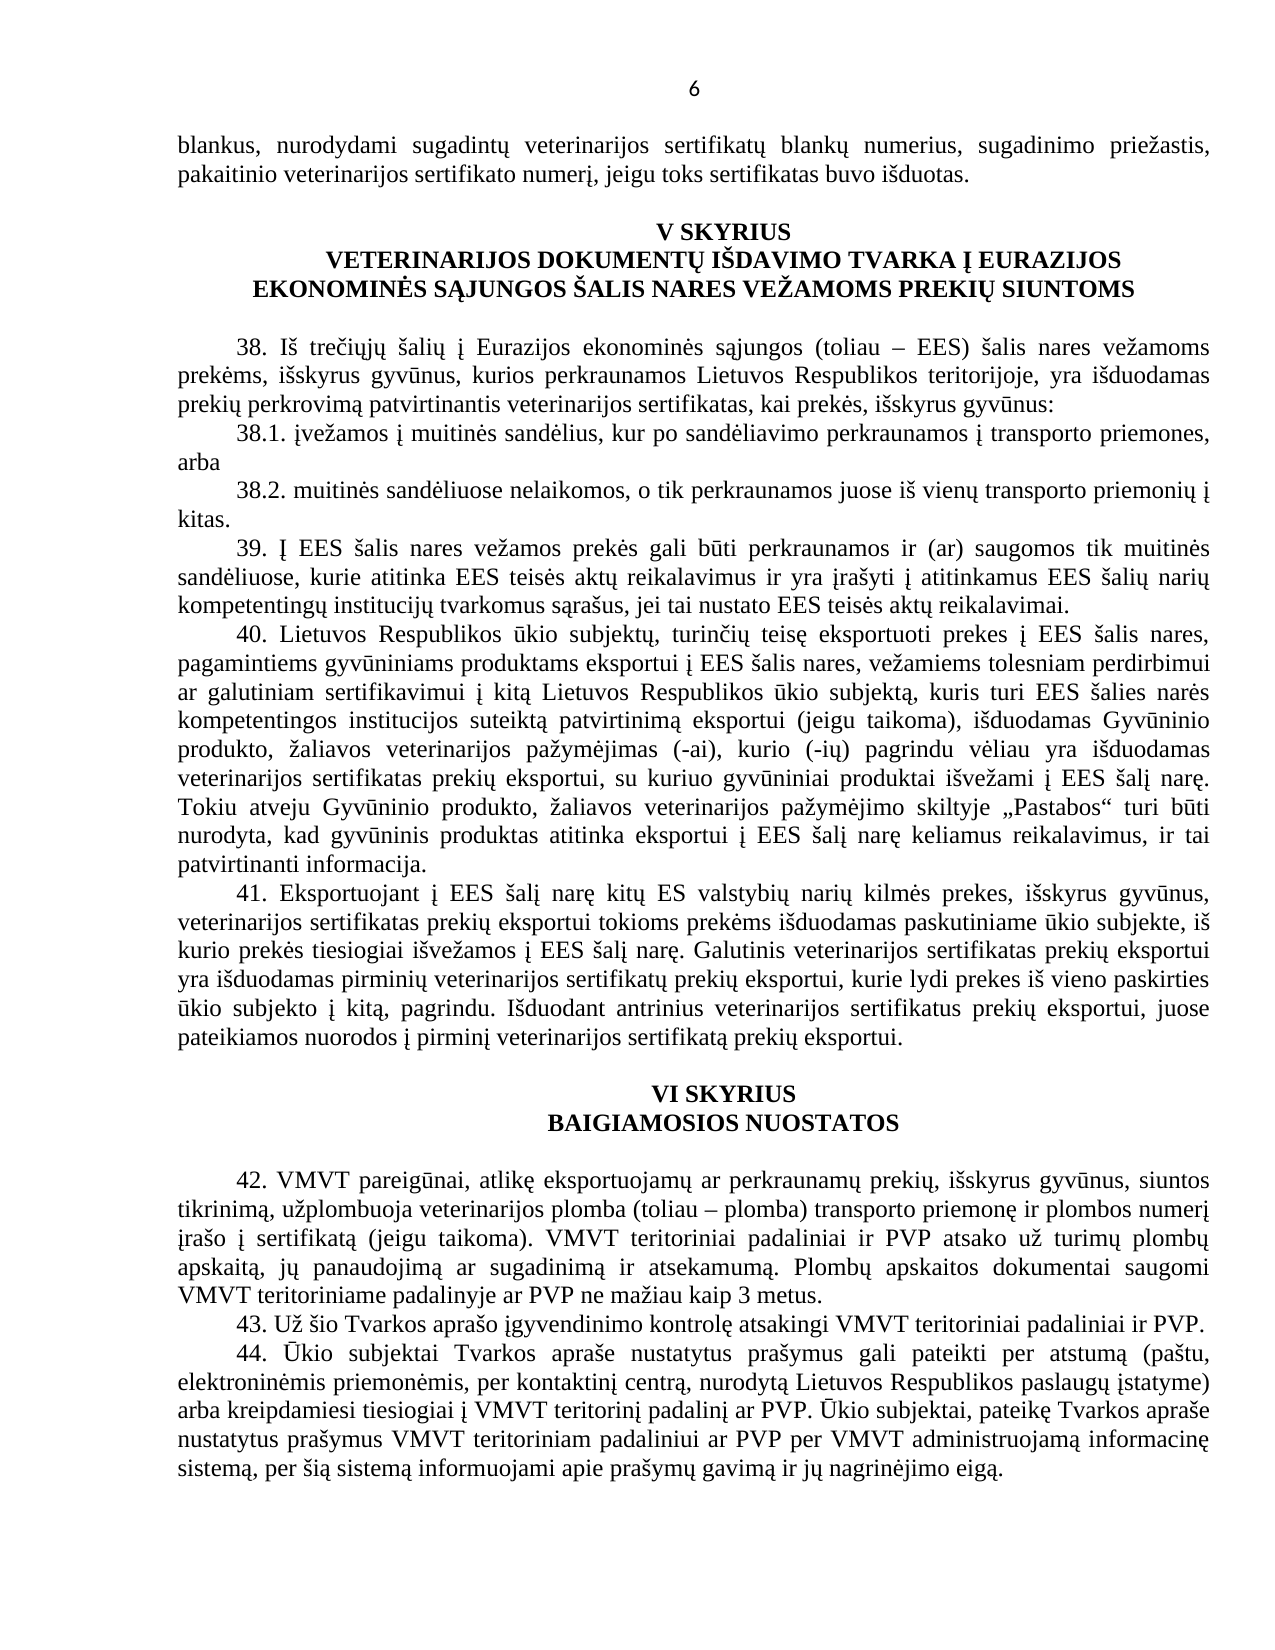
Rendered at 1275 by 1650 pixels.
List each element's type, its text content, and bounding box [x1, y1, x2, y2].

text 38.1. įvežamos į muitinės sandėlius, kur po sandėliavimo perkraunamos į transporto priemones, arba [177, 418, 1211, 476]
text BAIGIAMOSIOS NUOSTATOS [177, 1108, 1211, 1137]
text 42. VMVT pareigūnai, atlikę eksportuojamų ar perkraunamų prekių, išskyrus gyvūnus, siuntos tikrinimą, užplombuoja veterinarijos plomba (toliau – plomba) transporto priemonę ir plombos numerį įrašo į sertifikatą (jeigu taikoma). VMVT teritoriniai padaliniai ir PVP atsako už turimų plombų apskaitą, jų panaudojimą ar sugadinimą ir atsekamumą. Plombų apskaitos dokumentai saugomi VMVT teritoriniame padalinyje ar PVP ne mažiau kaip 3 metus. [177, 1166, 1211, 1309]
text blankus, nurodydami sugadintų veterinarijos sertifikatų blankų numerius, sugadinimo priežastis, pakaitinio veterinarijos sertifikato numerį, jeigu toks sertifikatas buvo išduotas. [177, 131, 1211, 188]
text 44. Ūkio subjektai Tvarkos apraše nustatytus prašymus gali pateikti per atstumą (paštu, elektroninėmis priemonėmis, per kontaktinį centrą, nurodytą Lietuvos Respublikos paslaugų įstatyme) arba kreipdamiesi tiesiogiai į VMVT teritorinį padalinį ar PVP. Ūkio subjektai, pateikę Tvarkos apraše nustatytus prašymus VMVT teritoriniam padaliniui ar PVP per VMVT administruojamą informacinę sistemą, per šią sistemą informuojami apie prašymų gavimą ir jų nagrinėjimo eigą. [177, 1338, 1211, 1482]
text 38. Iš trečiųjų šalių į Eurazijos ekonominės sąjungos (toliau – EES) šalis nares vežamoms prekėms, išskyrus gyvūnus, kurios perkraunamos Lietuvos Respublikos teritorijoje, yra išduodamas prekių perkrovimą patvirtinantis veterinarijos sertifikatas, kai prekės, išskyrus gyvūnus: [177, 332, 1211, 418]
text 43. Už šio Tvarkos aprašo įgyvendinimo kontrolę atsakingi VMVT teritoriniai padaliniai ir PVP. [177, 1309, 1211, 1338]
text 38.2. muitinės sandėliuose nelaikomos, o tik perkraunamos juose iš vienų transporto priemonių į kitas. [177, 476, 1211, 533]
text 41. Eksportuojant į EES šalį narę kitų ES valstybių narių kilmės prekes, išskyrus gyvūnus, veterinarijos sertifikatas prekių eksportui tokioms prekėms išduodamas paskutiniame ūkio subjekte, iš kurio prekės tiesiogiai išvežamos į EES šalį narę. Galutinis veterinarijos sertifikatas prekių eksportui yra išduodamas pirminių veterinarijos sertifikatų prekių eksportui, kurie lydi prekes iš vieno paskirties ūkio subjekto į kitą, pagrindu. Išduodant antrinius veterinarijos sertifikatus prekių eksportui, juose pateikiamos nuorodos į pirminį veterinarijos sertifikatą prekių eksportui. [177, 878, 1211, 1051]
text 40. Lietuvos Respublikos ūkio subjektų, turinčių teisę eksportuoti prekes į EES šalis nares, pagamintiems gyvūniniams produktams eksportui į EES šalis nares, vežamiems tolesniam perdirbimui ar galutiniam sertifikavimui į kitą Lietuvos Respublikos ūkio subjektą, kuris turi EES šalies narės kompetentingos institucijos suteiktą patvirtinimą eksportui (jeigu taikoma), išduodamas Gyvūninio produkto, žaliavos veterinarijos pažymėjimas (-ai), kurio (-ių) pagrindu vėliau yra išduodamas veterinarijos sertifikatas prekių eksportui, su kuriuo gyvūniniai produktai išvežami į EES šalį narę. Tokiu atveju Gyvūninio produkto, žaliavos veterinarijos pažymėjimo skiltyje „Pastabos“ turi būti nurodyta, kad gyvūninis produktas atitinka eksportui į EES šalį narę keliamus reikalavimus, ir tai patvirtinanti informacija. [177, 619, 1211, 878]
text VETERINARIJOS DOKUMENTŲ IŠDAVIMO TVARKA Į EURAZIJOS EKONOMINĖS SĄJUNGOS ŠALIS NARES VEŽAMOMS PREKIŲ SIUNTOMS [177, 246, 1211, 303]
text VI SKYRIUS [177, 1079, 1211, 1108]
text V SKYRIUS [177, 217, 1211, 246]
text 39. Į EES šalis nares vežamos prekės gali būti perkraunamos ir (ar) saugomos tik muitinės sandėliuose, kurie atitinka EES teisės aktų reikalavimus ir yra įrašyti į atitinkamus EES šalių narių kompetentingų institucijų tvarkomus sąrašus, jei tai nustato EES teisės aktų reikalavimai. [177, 533, 1211, 619]
